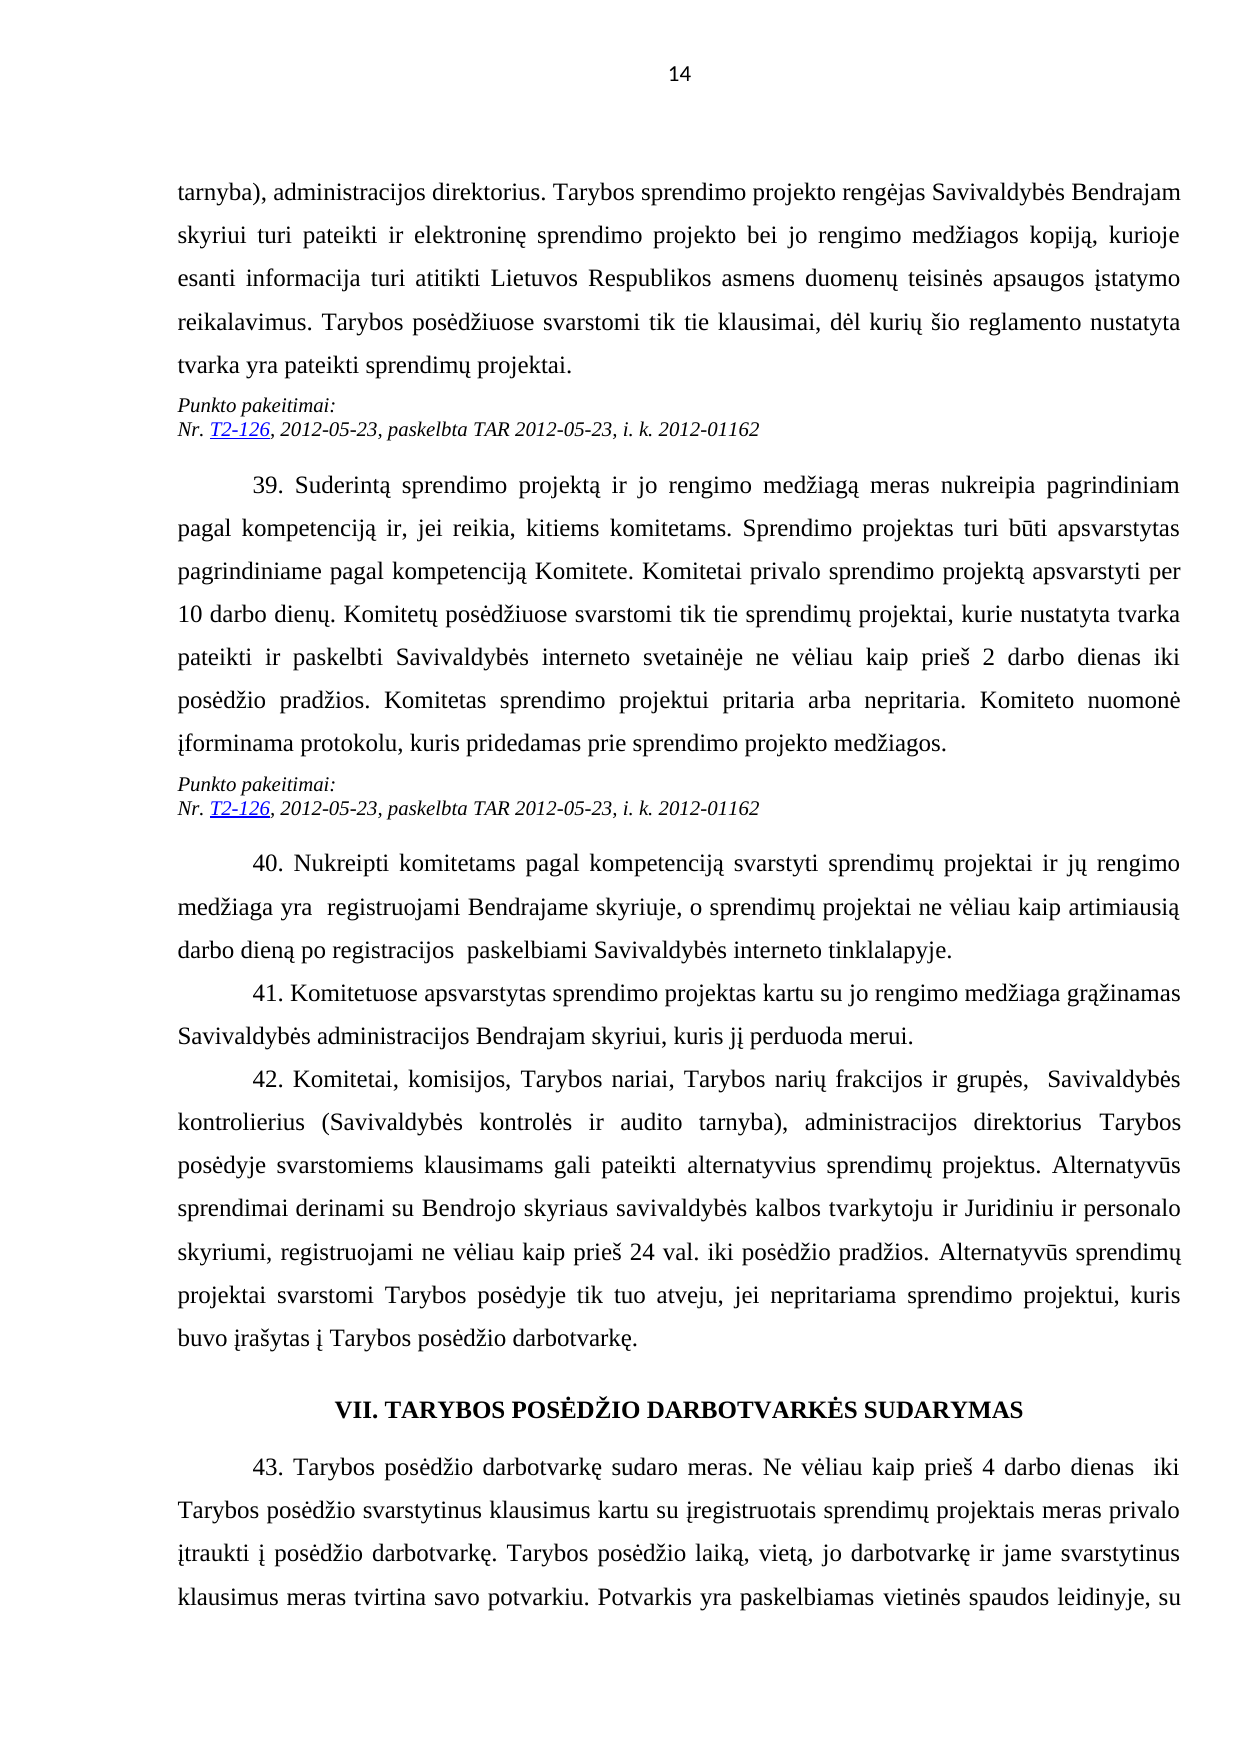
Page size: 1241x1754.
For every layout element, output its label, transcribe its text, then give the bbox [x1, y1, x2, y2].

text 41. Komitetuose apsvarstytas sprendimo projektas kartu su jo rengimo medžiaga grąžinamas Savivaldybės administracijos Bendrajam skyriui, kuris jį perduoda merui. [177, 978, 1181, 1050]
text VII. TARYBOS POSĖDŽIO DARBOTVARKĖS SUDARYMAS [177, 1395, 1181, 1423]
text 43. Tarybos posėdžio darbotvarkę sudaro meras. Ne vėliau kaip prieš 4 darbo dienas iki Tarybos posėdžio svarstytinus klausimus kartu su įregistruotais sprendimų projektais meras privalo įtraukti į posėdžio darbotvarkę. Tarybos posėdžio laiką, vietą, jo darbotvarkę ir jame svarstytinus klausimus meras tvirtina savo potvarkiu. Potvarkis yra paskelbiamas vietinės spaudos leidinyje, su [177, 1452, 1181, 1610]
text Punkto pakeitimai: [177, 772, 1181, 796]
text Nr. T2-126, 2012-05-23, paskelbta TAR 2012-05-23, i. k. 2012-01162 [177, 796, 1181, 820]
text Nr. T2-126, 2012-05-23, paskelbta TAR 2012-05-23, i. k. 2012-01162 [177, 417, 1181, 441]
text tarnyba), administracijos direktorius. Tarybos sprendimo projekto rengėjas Savivaldybės Bendrajam skyriui turi pateikti ir elektroninę sprendimo projekto bei jo rengimo medžiagos kopiją, kurioje esanti informacija turi atitikti Lietuvos Respublikos asmens duomenų teisinės apsaugos įstatymo reikalavimus. Tarybos posėdžiuose svarstomi tik tie klausimai, dėl kurių šio reglamento nustatyta tvarka yra pateikti sprendimų projektai. [177, 177, 1181, 378]
text 42. Komitetai, komisijos, Tarybos nariai, Tarybos narių frakcijos ir grupės, Savivaldybės kontrolierius (Savivaldybės kontrolės ir audito tarnyba), administracijos direktorius Tarybos posėdyje svarstomiems klausimams gali pateikti alternatyvius sprendimų projektus. Alternatyvūs sprendimai derinami su Bendrojo skyriaus savivaldybės kalbos tvarkytoju ir Juridiniu ir personalo skyriumi, registruojami ne vėliau kaip prieš 24 val. iki posėdžio pradžios. Alternatyvūs sprendimų projektai svarstomi Tarybos posėdyje tik tuo atveju, jei nepritariama sprendimo projektui, kuris buvo įrašytas į Tarybos posėdžio darbotvarkę. [177, 1064, 1181, 1352]
text 39. Suderintą sprendimo projektą ir jo rengimo medžiagą meras nukreipia pagrindiniam pagal kompetenciją ir, jei reikia, kitiems komitetams. Sprendimo projektas turi būti apsvarstytas pagrindiniame pagal kompetenciją Komitete. Komitetai privalo sprendimo projektą apsvarstyti per 10 darbo dienų. Komitetų posėdžiuose svarstomi tik tie sprendimų projektai, kurie nustatyta tvarka pateikti ir paskelbti Savivaldybės interneto svetainėje ne vėliau kaip prieš 2 darbo dienas iki posėdžio pradžios. Komitetas sprendimo projektui pritaria arba nepritaria. Komiteto nuomonė įforminama protokolu, kuris pridedamas prie sprendimo projekto medžiagos. [177, 470, 1181, 757]
text 40. Nukreipti komitetams pagal kompetenciją svarstyti sprendimų projektai ir jų rengimo medžiaga yra registruojami Bendrajame skyriuje, o sprendimų projektai ne vėliau kaip artimiausią darbo dieną po registracijos paskelbiami Savivaldybės interneto tinklalapyje. [177, 848, 1181, 963]
text Punkto pakeitimai: [177, 393, 1181, 417]
